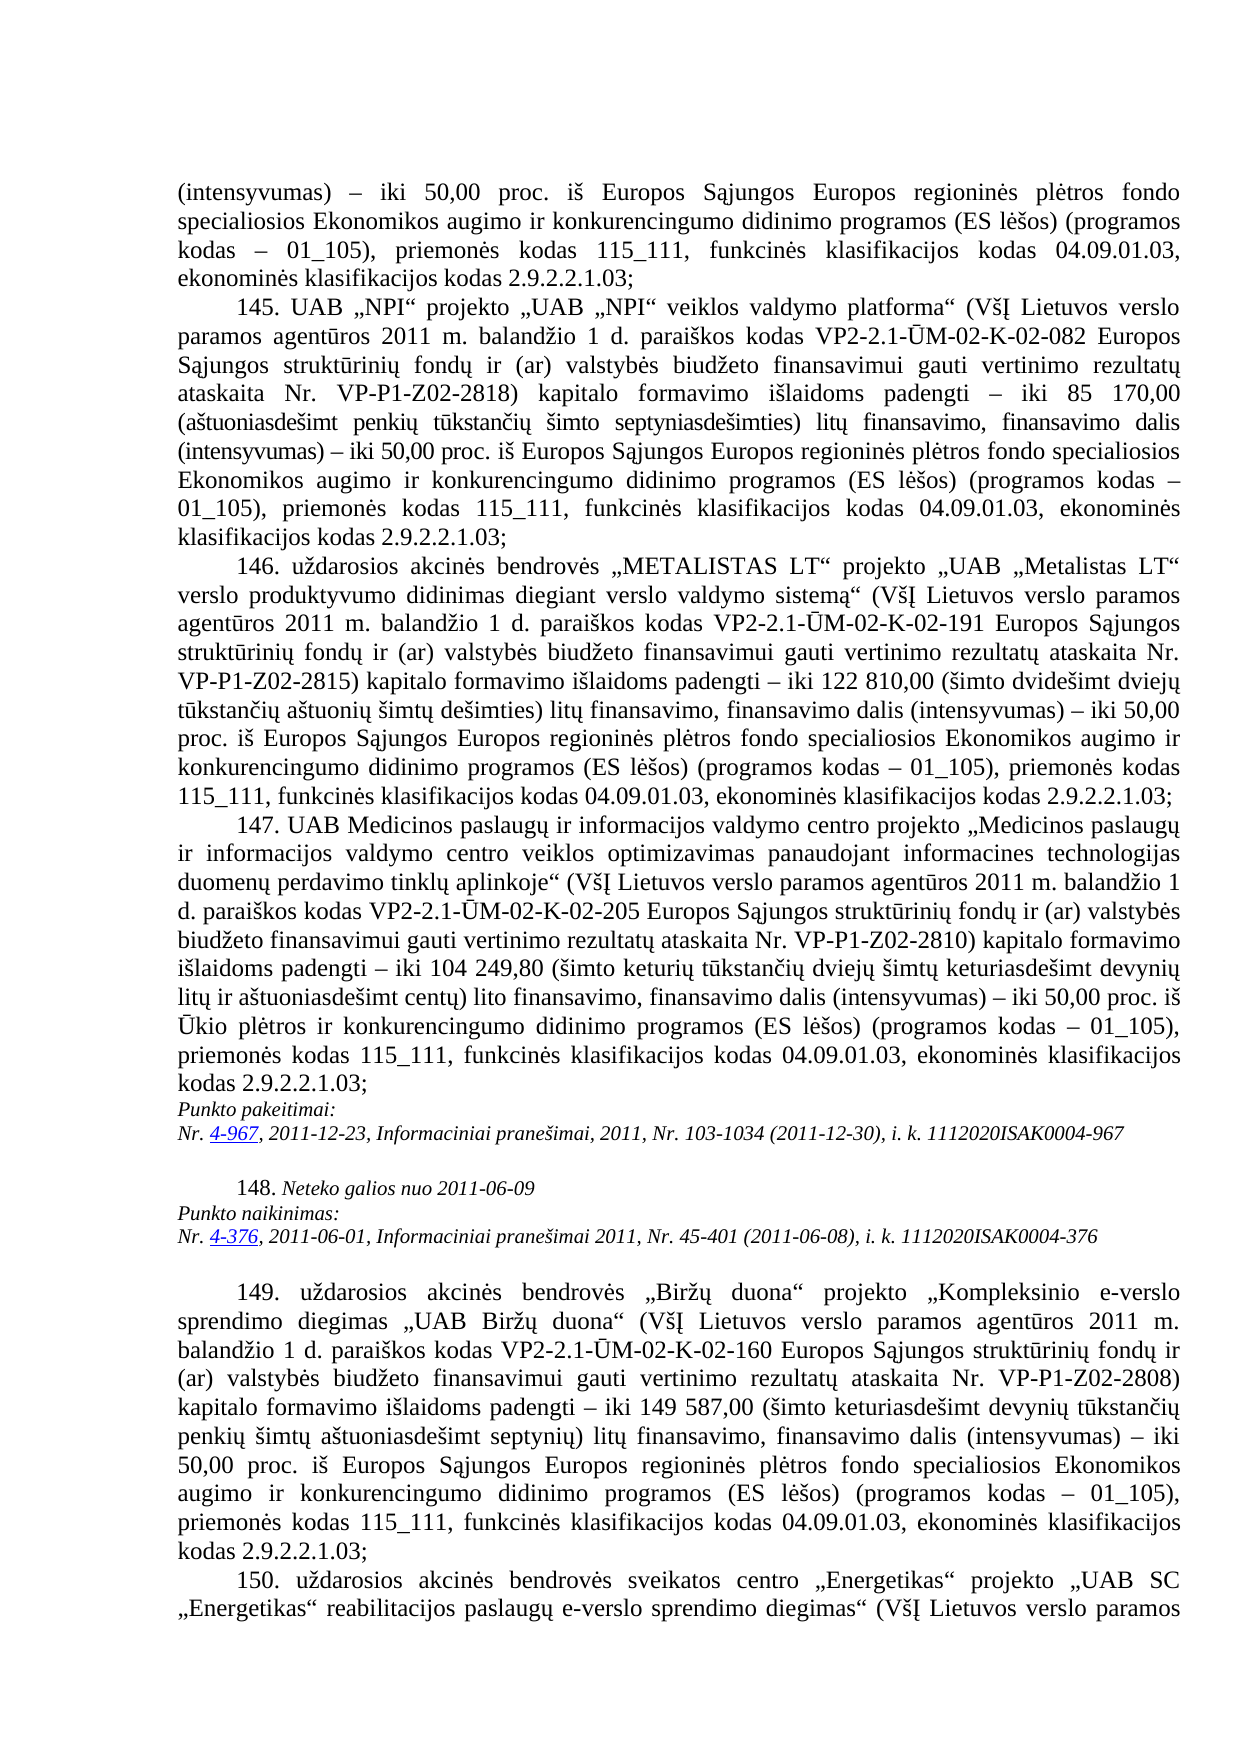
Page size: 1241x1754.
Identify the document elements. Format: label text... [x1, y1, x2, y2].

text 146. uždarosios akcinės bendrovės „METALISTAS LT“ projekto „UAB „Metalistas LT“ verslo produktyvumo didinimas diegiant verslo valdymo sistemą“ (VšĮ Lietuvos verslo paramos agentūros 2011 m. balandžio 1 d. paraiškos kodas VP2-2.1-ŪM-02-K-02-191 Europos Sąjungos struktūrinių fondų ir (ar) valstybės biudžeto finansavimui gauti vertinimo rezultatų ataskaita Nr. VP-P1-Z02-2815) kapitalo formavimo išlaidoms padengti – iki 122 810,00 (šimto dvidešimt dviejų tūkstančių aštuonių šimtų dešimties) litų finansavimo, finansavimo dalis (intensyvumas) – iki 50,00 proc. iš Europos Sąjungos Europos regioninės plėtros fondo specialiosios Ekonomikos augimo ir konkurencingumo didinimo programos (ES lėšos) (programos kodas – 01_105), priemonės kodas 115_111, funkcinės klasifikacijos kodas 04.09.01.03, ekonominės klasifikacijos kodas 2.9.2.2.1.03; [177, 551, 1181, 810]
text Punkto pakeitimai: [177, 1097, 1181, 1121]
text Nr. 4-967, 2011-12-23, Informaciniai pranešimai, 2011, Nr. 103-1034 (2011-12-30), i. k. 1112020ISAK0004-967 [177, 1121, 1181, 1145]
text Punkto naikinimas: [177, 1200, 1181, 1224]
text 148. Neteko galios nuo 2011-06-09 [177, 1174, 1181, 1200]
text Nr. 4-376, 2011-06-01, Informaciniai pranešimai 2011, Nr. 45-401 (2011-06-08), i. k. 1112020ISAK0004-376 [177, 1224, 1181, 1248]
text 149. uždarosios akcinės bendrovės „Biržų duona“ projekto „Kompleksinio e-verslo sprendimo diegimas „UAB Biržų duona“ (VšĮ Lietuvos verslo paramos agentūros 2011 m. balandžio 1 d. paraiškos kodas VP2-2.1-ŪM-02-K-02-160 Europos Sąjungos struktūrinių fondų ir (ar) valstybės biudžeto finansavimui gauti vertinimo rezultatų ataskaita Nr. VP-P1-Z02-2808) kapitalo formavimo išlaidoms padengti – iki 149 587,00 (šimto keturiasdešimt devynių tūkstančių penkių šimtų aštuoniasdešimt septynių) litų finansavimo, finansavimo dalis (intensyvumas) – iki 50,00 proc. iš Europos Sąjungos Europos regioninės plėtros fondo specialiosios Ekonomikos augimo ir konkurencingumo didinimo programos (ES lėšos) (programos kodas – 01_105), priemonės kodas 115_111, funkcinės klasifikacijos kodas 04.09.01.03, ekonominės klasifikacijos kodas 2.9.2.2.1.03; [177, 1277, 1181, 1565]
text 150. uždarosios akcinės bendrovės sveikatos centro „Energetikas“ projekto „UAB SC „Energetikas“ reabilitacijos paslaugų e-verslo sprendimo diegimas“ (VšĮ Lietuvos verslo paramos [177, 1565, 1181, 1622]
text 147. UAB Medicinos paslaugų ir informacijos valdymo centro projekto „Medicinos paslaugų ir informacijos valdymo centro veiklos optimizavimas panaudojant informacines technologijas duomenų perdavimo tinklų aplinkoje“ (VšĮ Lietuvos verslo paramos agentūros 2011 m. balandžio 1 d. paraiškos kodas VP2-2.1-ŪM-02-K-02-205 Europos Sąjungos struktūrinių fondų ir (ar) valstybės biudžeto finansavimui gauti vertinimo rezultatų ataskaita Nr. VP-P1-Z02-2810) kapitalo formavimo išlaidoms padengti – iki 104 249,80 (šimto keturių tūkstančių dviejų šimtų keturiasdešimt devynių litų ir aštuoniasdešimt centų) lito finansavimo, finansavimo dalis (intensyvumas) – iki 50,00 proc. iš Ūkio plėtros ir konkurencingumo didinimo programos (ES lėšos) (programos kodas – 01_105), priemonės kodas 115_111, funkcinės klasifikacijos kodas 04.09.01.03, ekonominės klasifikacijos kodas 2.9.2.2.1.03; [177, 810, 1181, 1097]
text 145. UAB „NPI“ projekto „UAB „NPI“ veiklos valdymo platforma“ (VšĮ Lietuvos verslo paramos agentūros 2011 m. balandžio 1 d. paraiškos kodas VP2-2.1-ŪM-02-K-02-082 Europos Sąjungos struktūrinių fondų ir (ar) valstybės biudžeto finansavimui gauti vertinimo rezultatų ataskaita Nr. VP-P1-Z02-2818) kapitalo formavimo išlaidoms padengti – iki 85 170,00 (aštuoniasdešimt penkių tūkstančių šimto septyniasdešimties) litų finansavimo, finansavimo dalis (intensyvumas) – iki 50,00 proc. iš Europos Sąjungos Europos regioninės plėtros fondo specialiosios Ekonomikos augimo ir konkurencingumo didinimo programos (ES lėšos) (programos kodas – 01_105), priemonės kodas 115_111, funkcinės klasifikacijos kodas 04.09.01.03, ekonominės klasifikacijos kodas 2.9.2.2.1.03; [177, 292, 1181, 551]
text (intensyvumas) – iki 50,00 proc. iš Europos Sąjungos Europos regioninės plėtros fondo specialiosios Ekonomikos augimo ir konkurencingumo didinimo programos (ES lėšos) (programos kodas – 01_105), priemonės kodas 115_111, funkcinės klasifikacijos kodas 04.09.01.03, ekonominės klasifikacijos kodas 2.9.2.2.1.03; [177, 177, 1181, 292]
